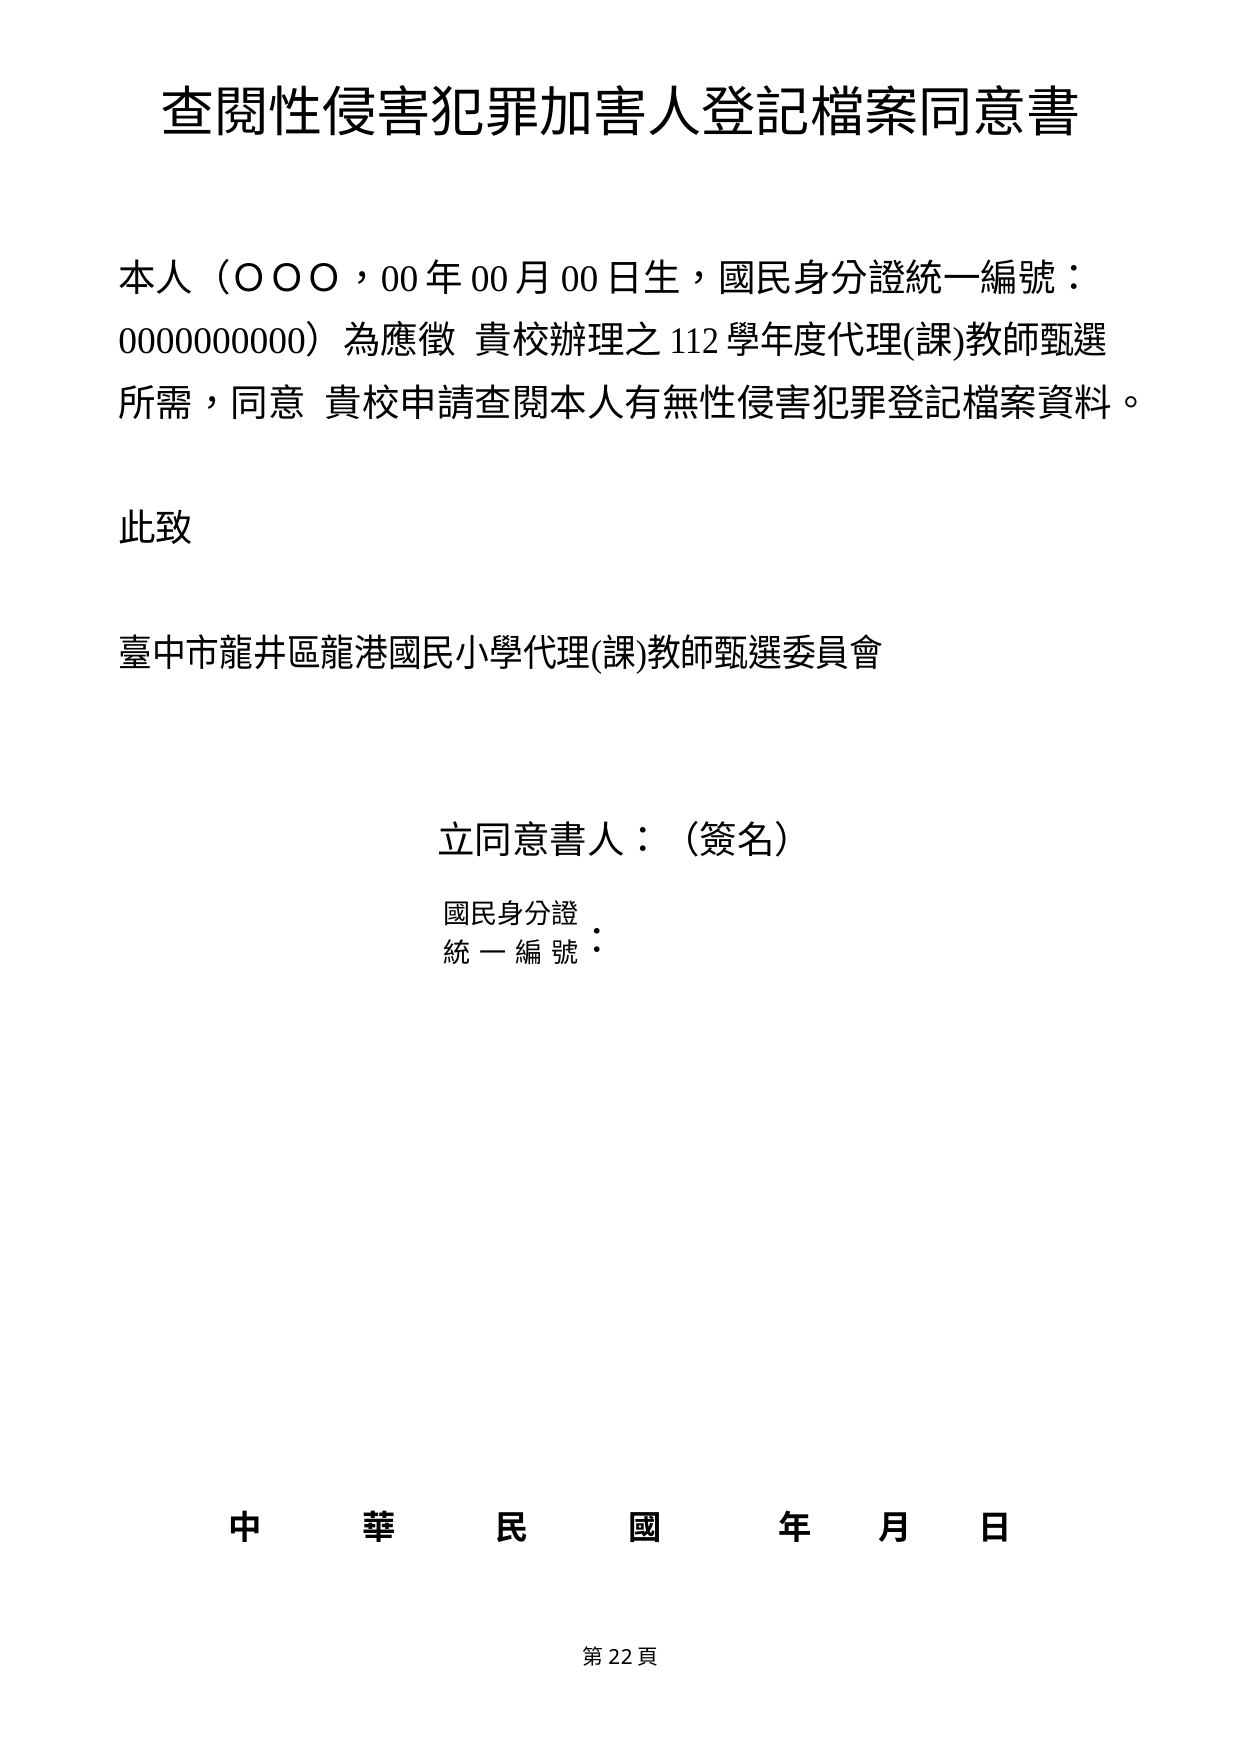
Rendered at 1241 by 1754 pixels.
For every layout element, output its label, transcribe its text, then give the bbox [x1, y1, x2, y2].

text 查閱性侵害犯罪加害人登記檔案同意書 [118, 68, 1122, 147]
text 中 華 民 國 年 月 日 [118, 1483, 1122, 1545]
text 本人（ＯＯＯ，00年00月00日生，國民身分證統一編號：0000000000）為應徵 貴校辦理之112學年度代理(課)教師甄選所需，同意 貴校申請查閱本人有無性侵害犯罪登記檔案資料。 [118, 233, 1122, 420]
text 臺中市龍井區龍港國民小學代理(課)教師甄選委員會 [118, 608, 1122, 670]
text 此致 [118, 483, 1122, 545]
text 國民身分證統一編號： [118, 858, 1122, 983]
text 立同意書人：（簽名） [118, 795, 1122, 858]
